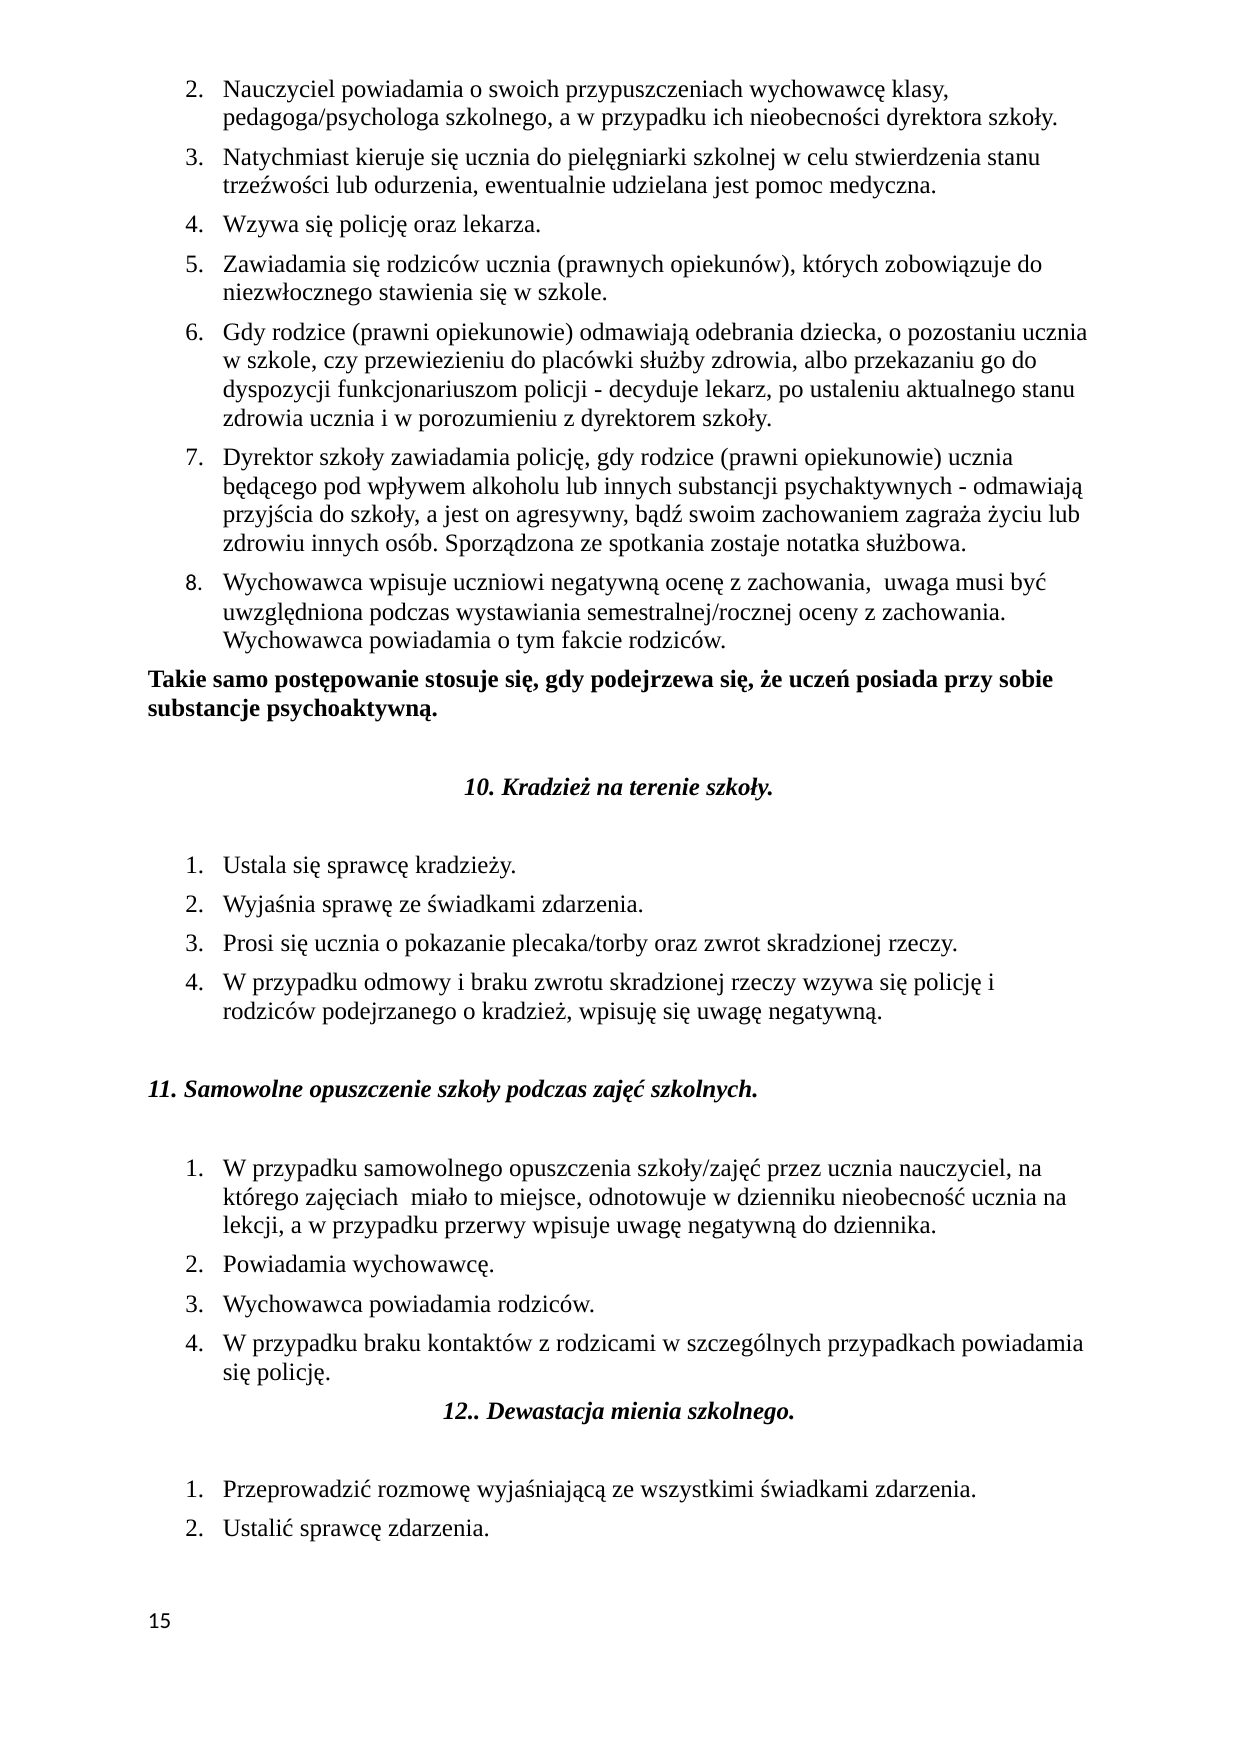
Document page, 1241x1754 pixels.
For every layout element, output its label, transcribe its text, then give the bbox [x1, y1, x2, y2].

list Prosi się ucznia o pokazanie plecaka/torby oraz zwrot skradzionej rzeczy. [185, 928, 1093, 957]
text 11. Samowolne opuszczenie szkoły podczas zajęć szkolnych. [148, 1074, 1093, 1103]
list Wzywa się policję oraz lekarza. [185, 209, 1093, 238]
list Zawiadamia się rodziców ucznia (prawnych opiekunów), których zobowiązuje do niezwłocznego stawienia się w szkole. [185, 249, 1093, 306]
list Natychmiast kieruje się ucznia do pielęgniarki szkolnej w celu stwierdzenia stanu trzeźwości lub odurzenia, ewentualnie udzielana jest pomoc medyczna. [185, 142, 1093, 199]
list W przypadku samowolnego opuszczenia szkoły/zajęć przez ucznia nauczyciel, na którego zajęciach miało to miejsce, odnotowuje w dzienniku nieobecność ucznia na lekcji, a w przypadku przerwy wpisuje uwagę negatywną do dziennika. [185, 1153, 1093, 1239]
list Przeprowadzić rozmowę wyjaśniającą ze wszystkimi świadkami zdarzenia. [185, 1474, 1093, 1503]
text Takie samo postępowanie stosuje się, gdy podejrzewa się, że uczeń posiada przy sobie substancje psychoaktywną. [148, 664, 1093, 722]
list Wychowawca powiadamia rodziców. [185, 1289, 1093, 1317]
list Powiadamia wychowawcę. [185, 1249, 1093, 1278]
list Ustalić sprawcę zdarzenia. [185, 1513, 1093, 1542]
list W przypadku odmowy i braku zwrotu skradzionej rzeczy wzywa się policję i rodziców podejrzanego o kradzież, wpisuję się uwagę negatywną. [185, 967, 1093, 1025]
list Nauczyciel powiadamia o swoich przypuszczeniach wychowawcę klasy, pedagoga/psychologa szkolnego, a w przypadku ich nieobecności dyrektora szkoły. [185, 74, 1093, 131]
list Ustala się sprawcę kradzieży. [185, 850, 1093, 879]
list W przypadku braku kontaktów z rodzicami w szczególnych przypadkach powiadamia się policję. [185, 1328, 1093, 1385]
text 12.. Dewastacja mienia szkolnego. [148, 1396, 1093, 1424]
text 10. Kradzież na terenie szkoły. [148, 772, 1093, 800]
list Wyjaśnia sprawę ze świadkami zdarzenia. [185, 889, 1093, 918]
list Gdy rodzice (prawni opiekunowie) odmawiają odebrania dziecka, o pozostaniu ucznia w szkole, czy przewiezieniu do placówki służby zdrowia, albo przekazaniu go do dyspozycji funkcjonariuszom policji - decyduje lekarz, po ustaleniu aktualnego stanu zdrowia ucznia i w porozumieniu z dyrektorem szkoły. [185, 317, 1093, 432]
list Wychowawca wpisuje uczniowi negatywną ocenę z zachowania, uwaga musi być uwzględniona podczas wystawiania semestralnej/rocznej oceny z zachowania. Wychowawca powiadamia o tym fakcie rodziców. [185, 567, 1093, 654]
list Dyrektor szkoły zawiadamia policję, gdy rodzice (prawni opiekunowie) ucznia będącego pod wpływem alkoholu lub innych substancji psychaktywnych - odmawiają przyjścia do szkoły, a jest on agresywny, bądź swoim zachowaniem zagraża życiu lub zdrowiu innych osób. Sporządzona ze spotkania zostaje notatka służbowa. [185, 442, 1093, 557]
